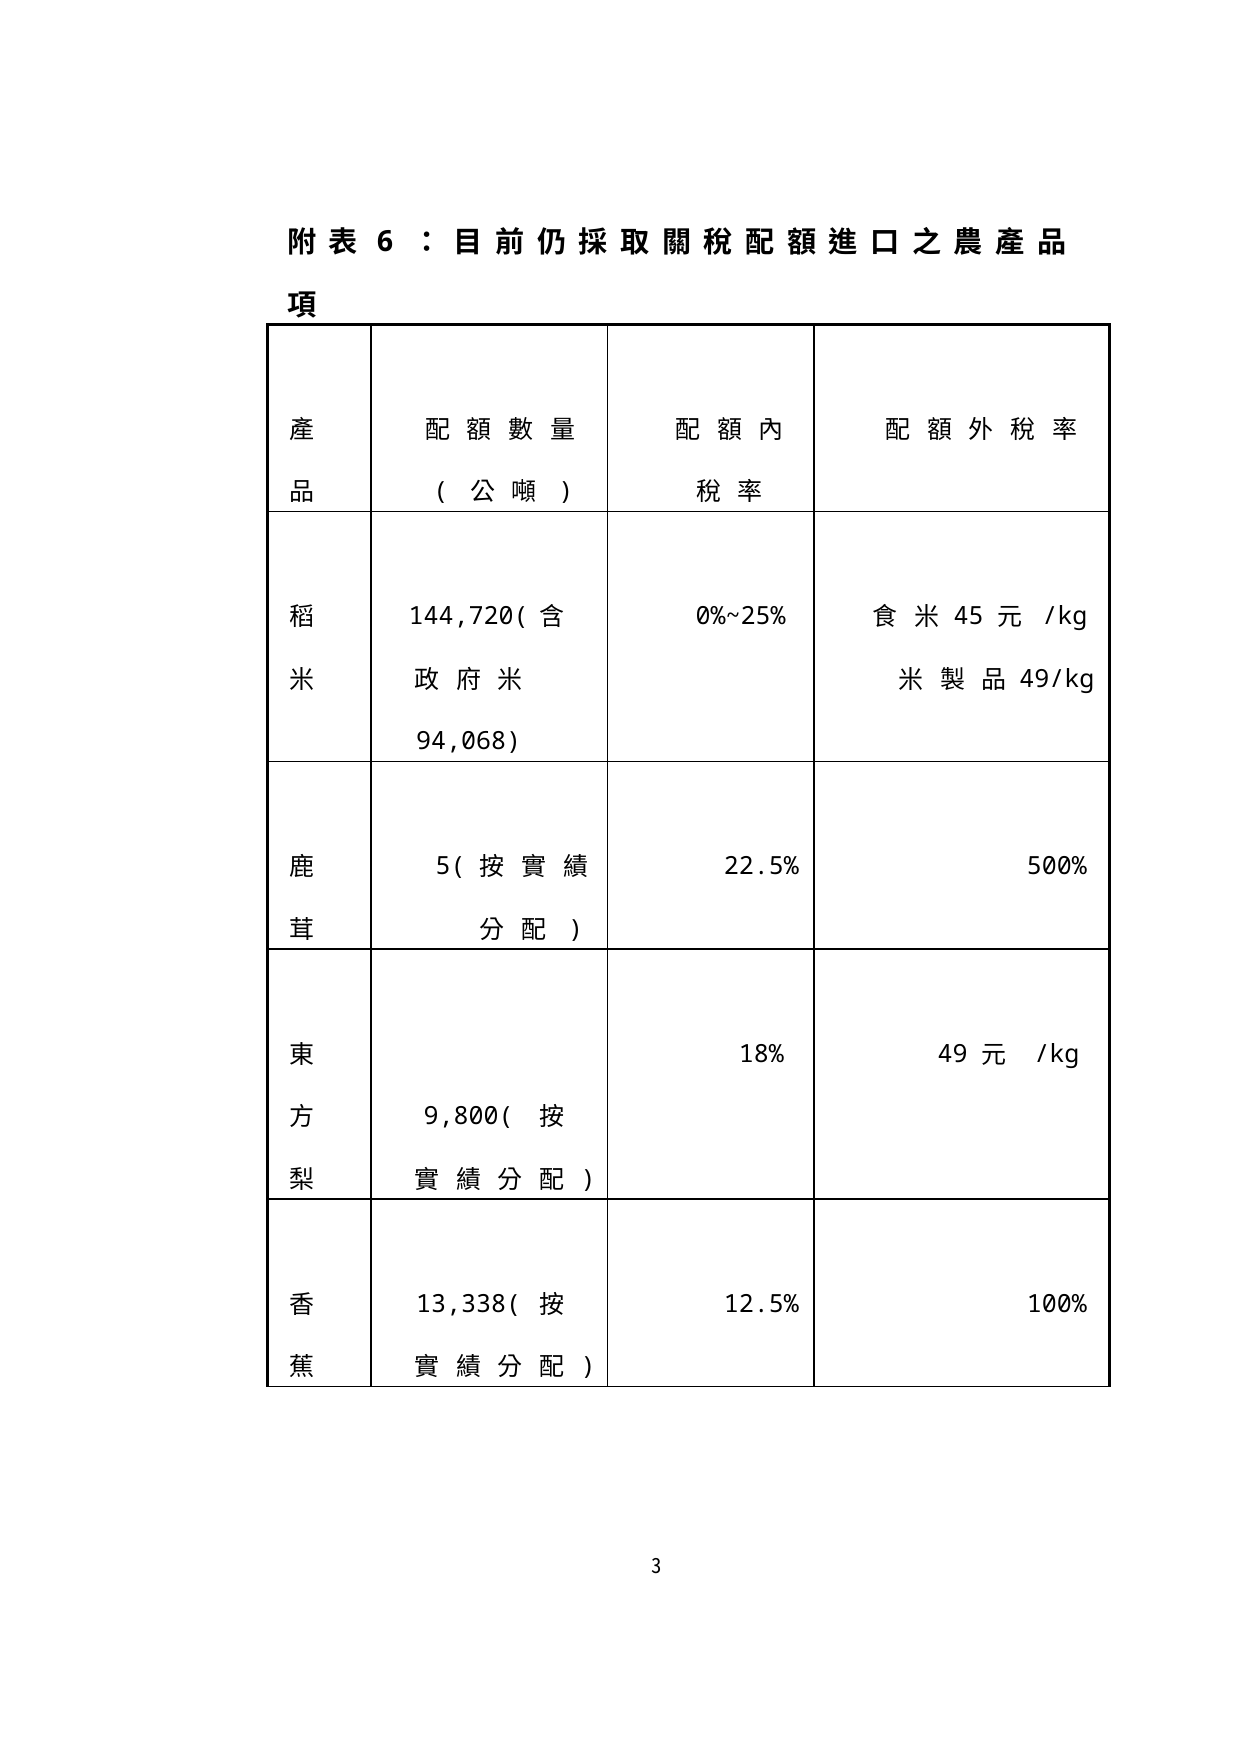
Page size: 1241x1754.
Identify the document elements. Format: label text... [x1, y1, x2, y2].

table_cell 18% [608, 950, 813, 1198]
table_cell 500% [815, 762, 1108, 948]
table_header 配額外稅率 [815, 326, 1108, 511]
table_header 配額內稅率 [608, 326, 813, 511]
table_cell 0%~25% [608, 512, 813, 761]
table_header 產品 [269, 326, 370, 511]
table_cell 144,720(含政府米94,068) [372, 512, 607, 761]
table_cell 9,800(按實績分配) [372, 950, 607, 1198]
table_cell 稻米 [269, 512, 370, 761]
table_cell 食米45元/kg 米製品49/kg [815, 512, 1108, 761]
table_cell 13,338(按實績分配) [372, 1200, 607, 1386]
table_cell 22.5% [608, 762, 813, 948]
table_cell 香蕉 [269, 1200, 370, 1386]
table_cell 100% [815, 1200, 1108, 1386]
table_cell 49元/kg [815, 950, 1108, 1198]
text 附表6：目前仍採取關稅配額進口之農產品項 [256, 198, 1072, 323]
table_cell 鹿茸 [269, 762, 370, 948]
table_cell 5(按實績分配) [372, 762, 607, 948]
table_cell 東方梨 [269, 950, 370, 1198]
table_header 配額數量(公噸) [372, 326, 607, 511]
table_cell 12.5% [608, 1200, 813, 1386]
